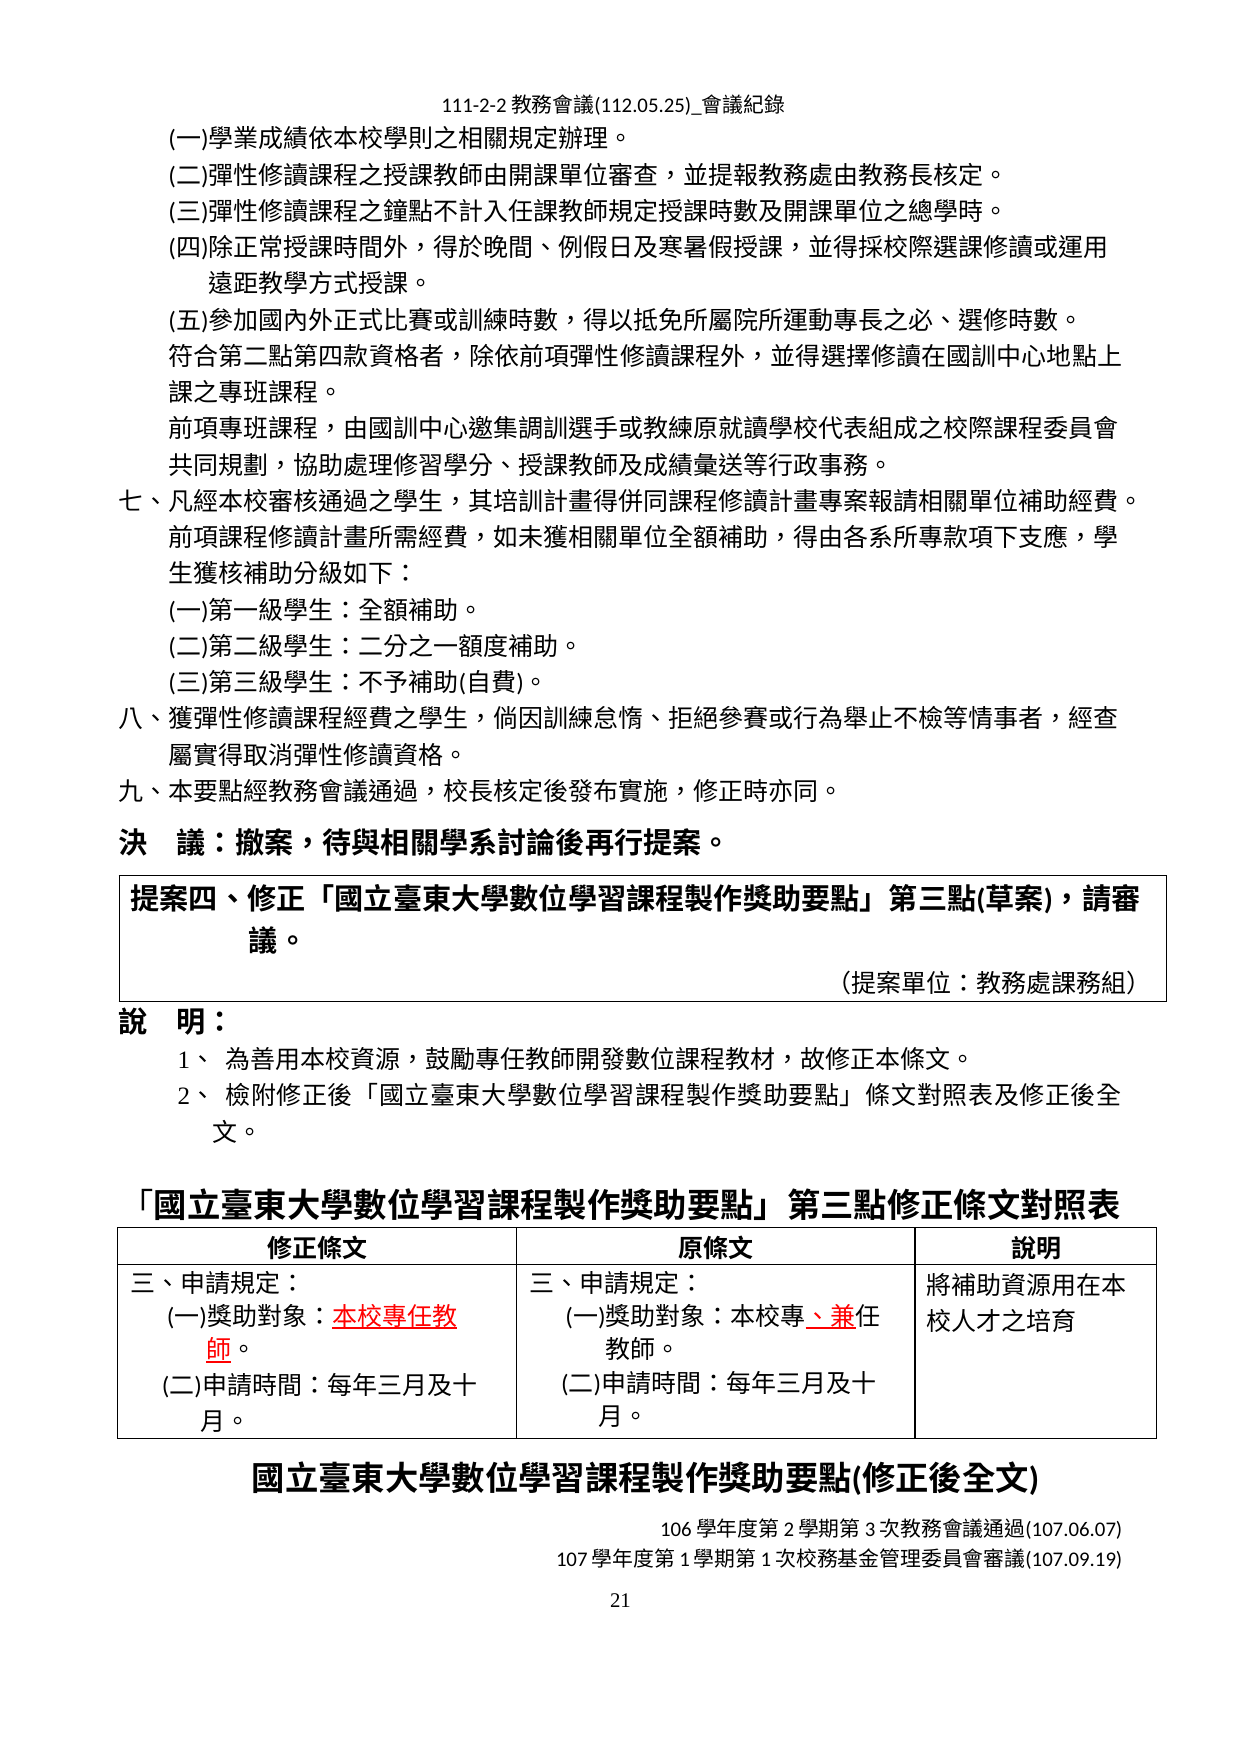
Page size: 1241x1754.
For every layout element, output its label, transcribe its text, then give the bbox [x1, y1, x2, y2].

list 檢附修正後「國立臺東大學數位學習課程製作獎助要點」條文對照表及修正後全文。 [177, 1076, 1122, 1148]
table_header 說明 [916, 1228, 1156, 1264]
text 決 議：撤案，待與相關學系討論後再行提案。 [118, 820, 1122, 862]
text 九、本要點經教務會議通過，校長核定後發布實施，修正時亦同。 [118, 771, 1122, 808]
list 為善用本校資源，鼓勵專任教師開發數位課程教材，故修正本條文。 [177, 1039, 1122, 1076]
text 說 明： [118, 1002, 1122, 1039]
text (四)除正常授課時間外，得於晚間、例假日及寒暑假授課，並得採校際選課修讀或運用遠距教學方式授課。 [168, 228, 1122, 300]
text (二)彈性修讀課程之授課教師由開課單位審查，並提報教務處由教務長核定。 [168, 155, 1122, 191]
text 七、凡經本校審核通過之學生，其培訓計畫得併同課程修讀計畫專案報請相關單位補助經費。 [118, 481, 1122, 518]
text (一)學業成績依本校學則之相關規定辦理。 [168, 119, 1122, 155]
text 八、獲彈性修讀課程經費之學生，倘因訓練怠惰、拒絕參賽或行為舉止不檢等情事者，經查屬實得取消彈性修讀資格。 [118, 699, 1122, 771]
table_header 修正條文 [118, 1228, 516, 1264]
text (一)第一級學生：全額補助。 [168, 590, 1122, 626]
text (三)第三級學生：不予補助(自費)。 [168, 663, 1122, 699]
table_header 原條文 [517, 1228, 914, 1264]
text 符合第二點第四款資格者，除依前項彈性修讀課程外，並得選擇修讀在國訓中心地點上課之專班課程。 [168, 336, 1122, 409]
text (二)第二級學生：二分之一額度補助。 [168, 626, 1122, 663]
text 106學年度第2學期第3次教務會議通過(107.06.07) [118, 1512, 1122, 1542]
text (五)參加國內外正式比賽或訓練時數，得以抵免所屬院所運動專長之必、選修時數。 [168, 300, 1122, 336]
table_header 提案四、修正「國立臺東大學數位學習課程製作獎助要點」第三點(草案)，請審議。 （提案單位：教務處課務組） [120, 876, 1166, 1001]
text 「國立臺東大學數位學習課程製作獎助要點」第三點修正條文對照表 [118, 1179, 1122, 1227]
text (三)彈性修讀課程之鐘點不計入任課教師規定授課時數及開課單位之總學時。 [168, 191, 1122, 228]
table_cell 將補助資源用在本校人才之培育 [916, 1265, 1156, 1438]
text 107學年度第1學期第1次校務基金管理委員會審議(107.09.19) [118, 1542, 1122, 1572]
text 前項專班課程，由國訓中心邀集調訓選手或教練原就讀學校代表組成之校際課程委員會共同規劃，協助處理修習學分、授課教師及成績彙送等行政事務。 [168, 409, 1122, 481]
text 國立臺東大學數位學習課程製作獎助要點(修正後全文) [168, 1451, 1122, 1499]
text 前項課程修讀計畫所需經費，如未獲相關單位全額補助，得由各系所專款項下支應，學生獲核補助分級如下： [168, 518, 1122, 590]
table_cell 三、申請規定： (一)獎助對象：本校專、兼任教師。 (二)申請時間：每年三月及十月。 [517, 1265, 914, 1438]
table_cell 三、申請規定： (一)獎助對象：本校專任教師。 (二)申請時間：每年三月及十月。 [118, 1265, 516, 1438]
